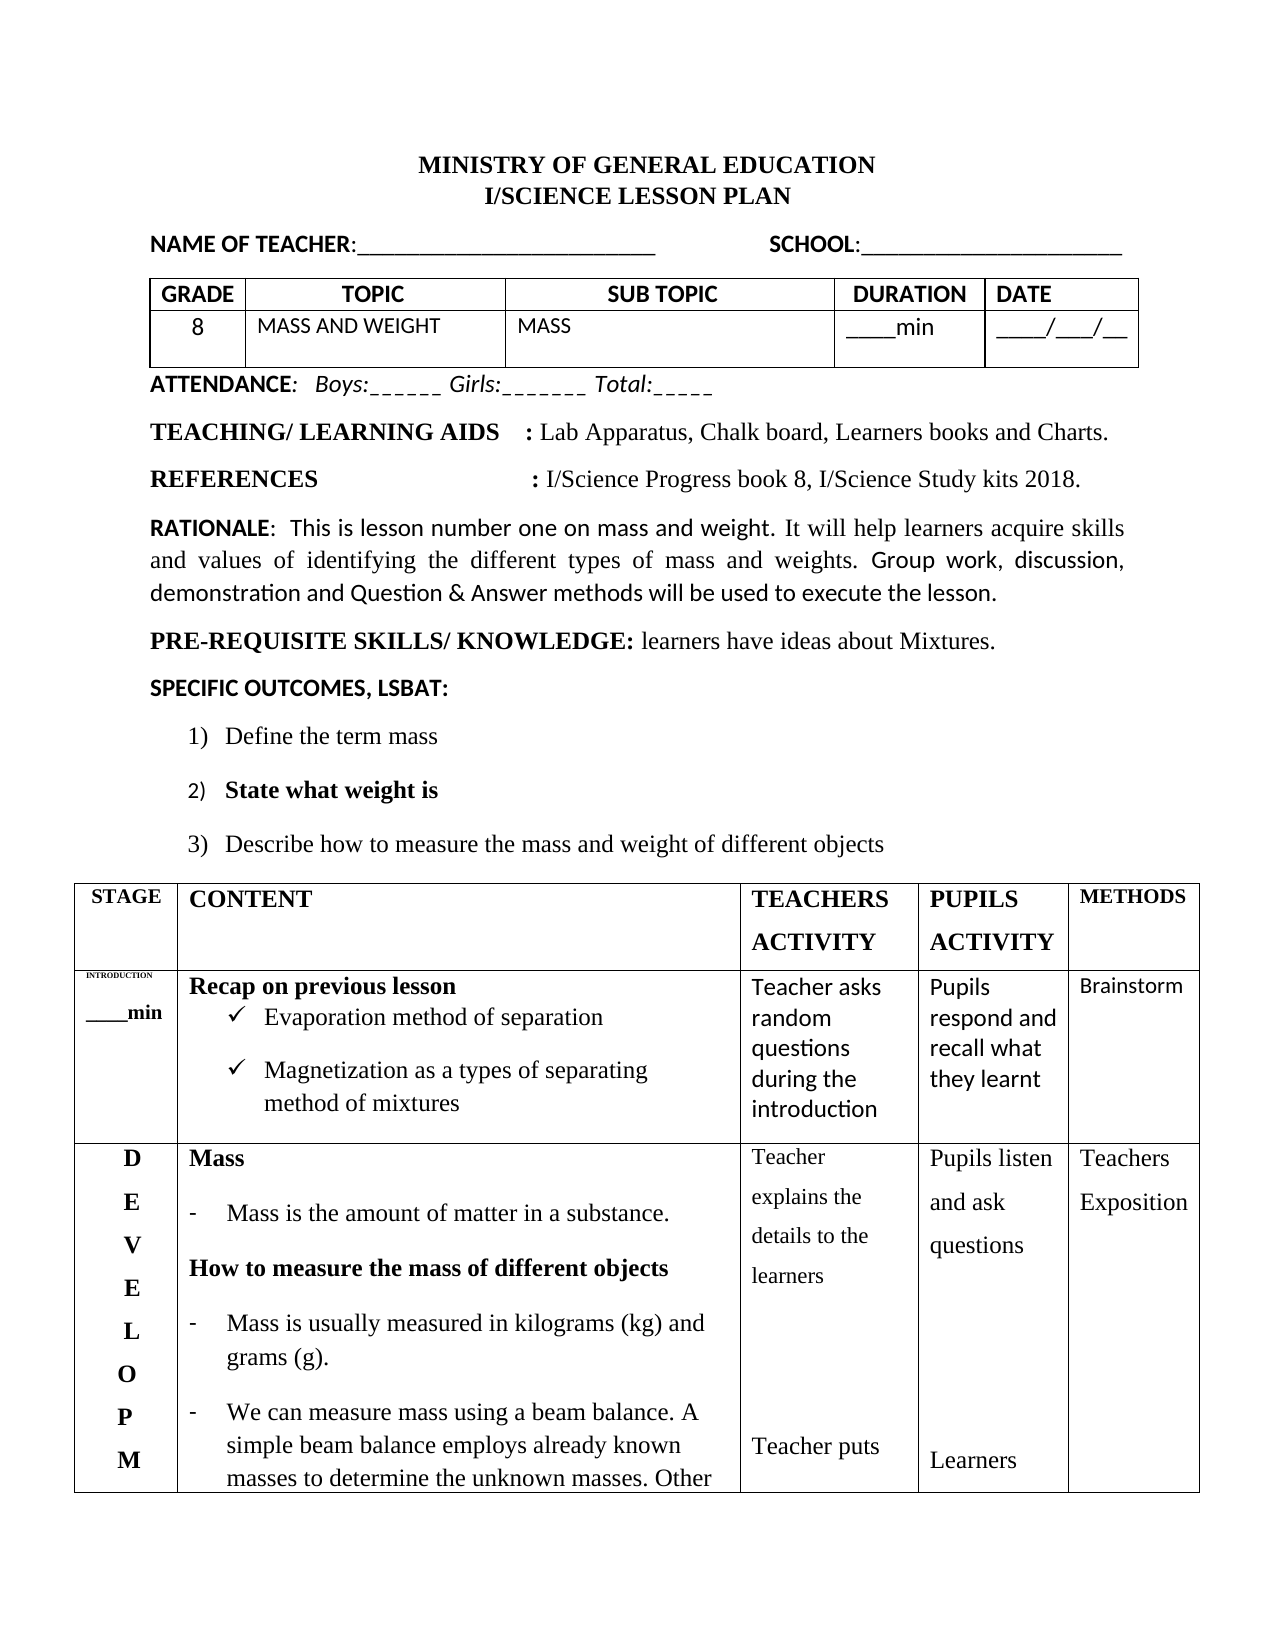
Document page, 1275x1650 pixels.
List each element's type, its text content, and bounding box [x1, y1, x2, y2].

table_cell ____/___/__ [986, 311, 1138, 367]
text SPECIFIC OUTCOMES, LSBAT: [150, 672, 1125, 702]
table_header CONTENT [178, 884, 740, 970]
text I/SCIENCE LESSON PLAN [150, 181, 1125, 209]
table_cell Pupils respond and recall what they learnt [919, 971, 1068, 1142]
table_header STAGE [75, 884, 177, 970]
list Describe how to measure the mass and weight of different objects [187, 829, 1125, 858]
list Define the term mass [187, 721, 1125, 750]
table_cell INTRODUCTION ____min [75, 971, 177, 1142]
text ATTENDANCE: Boys:______ Girls:_______ Total:_____ [150, 368, 1125, 398]
table_header DATE [986, 279, 1138, 310]
table_cell MASS AND WEIGHT [246, 311, 505, 367]
table_header TOPIC [246, 279, 505, 310]
text RATIONALE: This is lesson number one on mass and weight. It will help learners acquire skills and values of identifying the different types of mass and weights. Group work, discussion, demonstration and Question & Answer methods will be used to execute the lesson. [150, 512, 1125, 608]
table_header PUPILS ACTIVITY [919, 884, 1068, 970]
table_cell MASS [506, 311, 834, 367]
table_cell Teacher explains the details to the learners Teacher puts [741, 1144, 918, 1492]
table_cell Teachers Exposition [1069, 1144, 1199, 1492]
table_header GRADE [151, 279, 245, 310]
table_cell Recap on previous lesson Evaporation method of separation Magnetization as a types of separating method of mixtures [178, 971, 740, 1142]
text REFERENCES : I/Science Progress book 8, I/Science Study kits 2018. [150, 464, 1125, 493]
text MINISTRY OF GENERAL EDUCATION [169, 150, 1125, 179]
table_cell Brainstorm [1069, 971, 1199, 1142]
table_cell Mass Mass is the amount of matter in a substance. How to measure the mass of different objects Mass is usually measured in kilograms (kg) and grams (g). We can measure mass using a beam balance. A simple beam balance employs already known masses to determine the unknown masses. Other [178, 1144, 740, 1492]
table_header TEACHERS ACTIVITY [741, 884, 918, 970]
table_cell Teacher asks random questions during the introduction [741, 971, 918, 1142]
text PRE-REQUISITE SKILLS/ KNOWLEDGE: learners have ideas about Mixtures. [150, 626, 1125, 655]
text NAME OF TEACHER:________________________ SCHOOL:_____________________ [122, 228, 1125, 259]
table_header METHODS [1069, 884, 1199, 970]
text TEACHING/ LEARNING AIDS : Lab Apparatus, Chalk board, Learners books and Charts. [150, 417, 1125, 446]
table_cell D E V E L O P M [75, 1144, 177, 1492]
table_header DURATION [835, 279, 984, 310]
list State what weight is [187, 775, 1125, 804]
table_cell 8 [151, 311, 245, 367]
table_header SUB TOPIC [506, 279, 834, 310]
table_cell ____min [835, 311, 984, 367]
table_cell Pupils listen and ask questions Learners [919, 1144, 1068, 1492]
